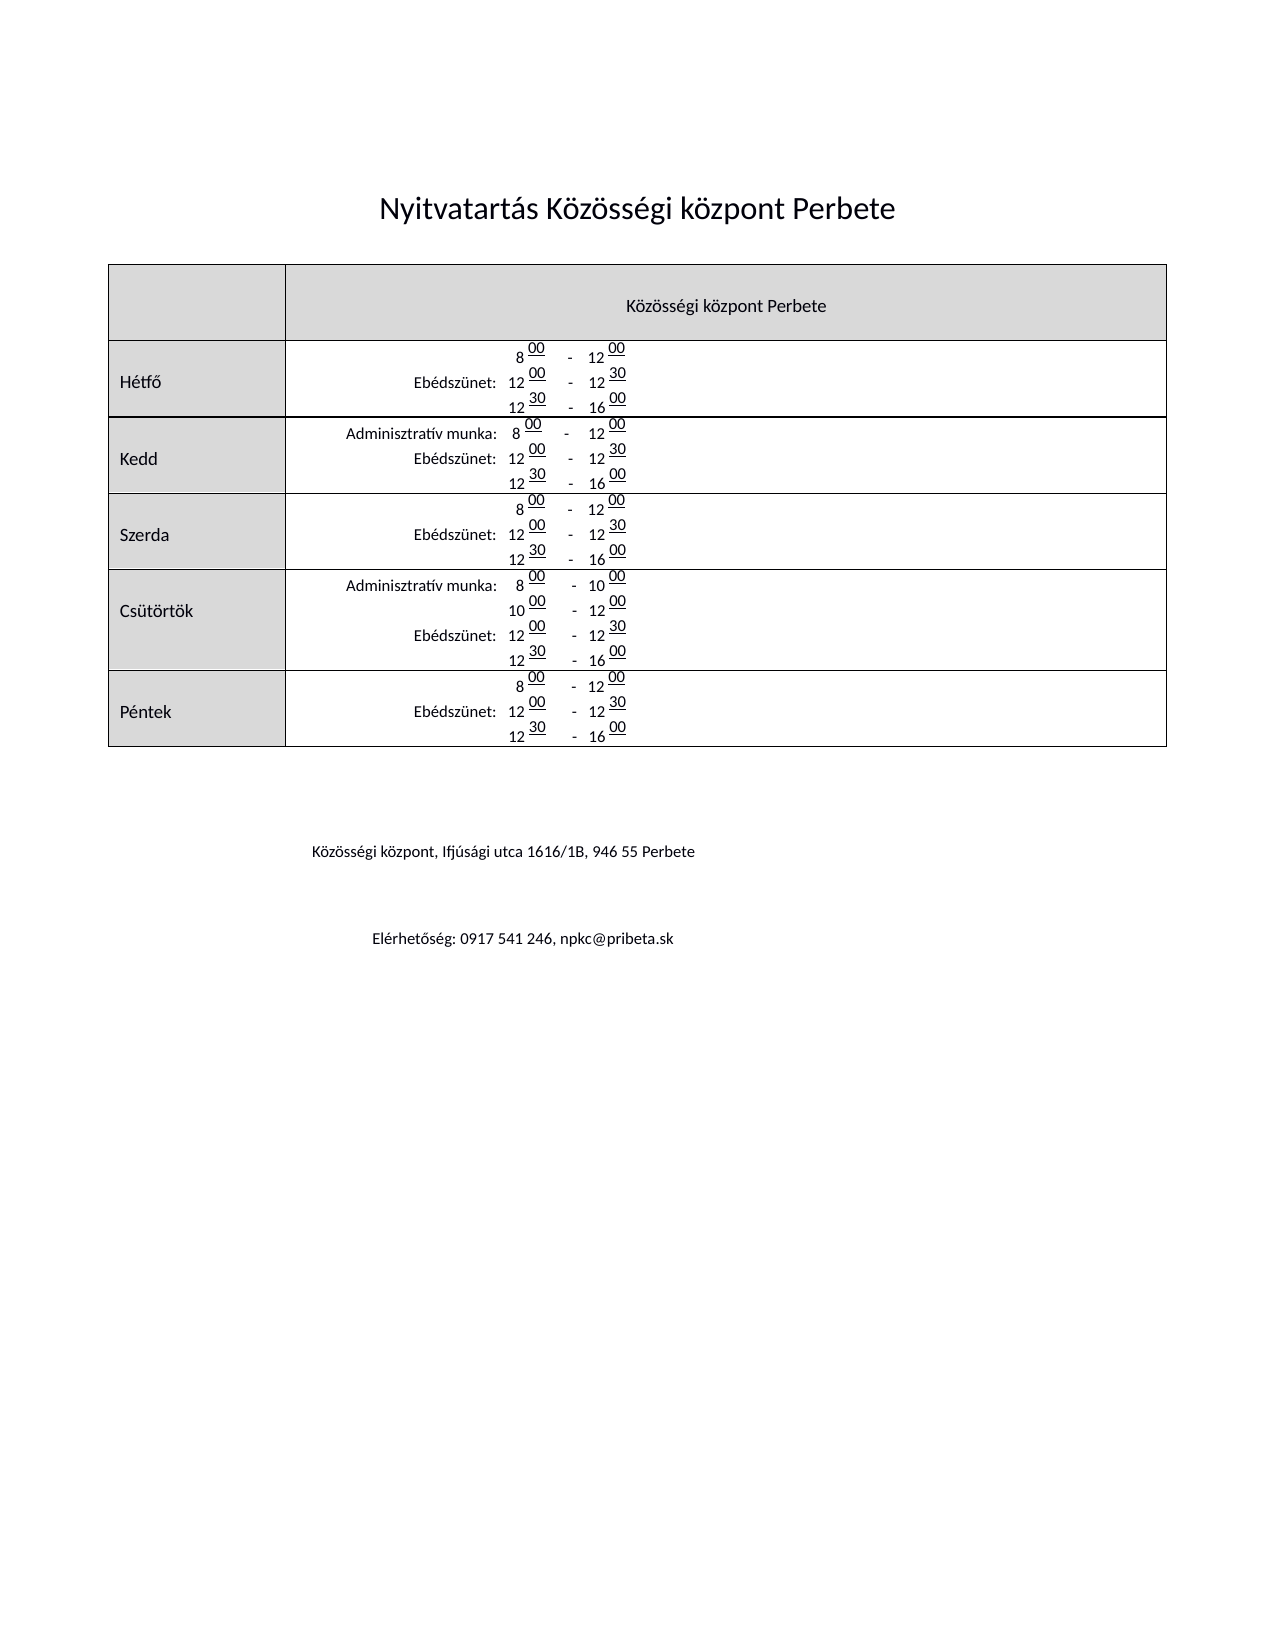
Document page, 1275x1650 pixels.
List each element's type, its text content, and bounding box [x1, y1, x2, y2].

table_cell Szerda [109, 494, 285, 568]
text Nyitvatartás Közösségi központ Perbete [187, 194, 1087, 221]
text Elérhetőség: 0917 541 246, npkc@pribeta.sk [187, 921, 1087, 948]
table_cell Hétfő [109, 341, 285, 416]
text Közösségi központ, Ifjúsági utca 1616/1B, 946 55 Perbete [187, 834, 1087, 861]
table_cell Péntek [109, 671, 285, 746]
table_header [109, 265, 285, 340]
table_header Közösségi központ Perbete [286, 265, 1166, 340]
table_cell Adminisztratív munka: 8 00 - 10 00 10 00 - 12 00 Ebédszünet: 12 00 - 12 30 12 30 - 16 00 [286, 570, 1166, 669]
table_cell 8 00 - 12 00 Ebédszünet: 12 00 - 12 30 12 30 - 16 00 [286, 341, 1166, 416]
table_cell Adminisztratív munka: 8 00 - 12 00 Ebédszünet: 12 00 - 12 30 12 30 - 16 00 [286, 418, 1166, 492]
table_cell 8 00 - 12 00 Ebédszünet: 12 00 - 12 30 12 30 - 16 00 [286, 671, 1166, 746]
table_cell 8 00 - 12 00 Ebédszünet: 12 00 - 12 30 12 30 - 16 00 [286, 494, 1166, 568]
table_cell Csütörtök [109, 570, 285, 669]
table_cell Kedd [109, 418, 285, 492]
